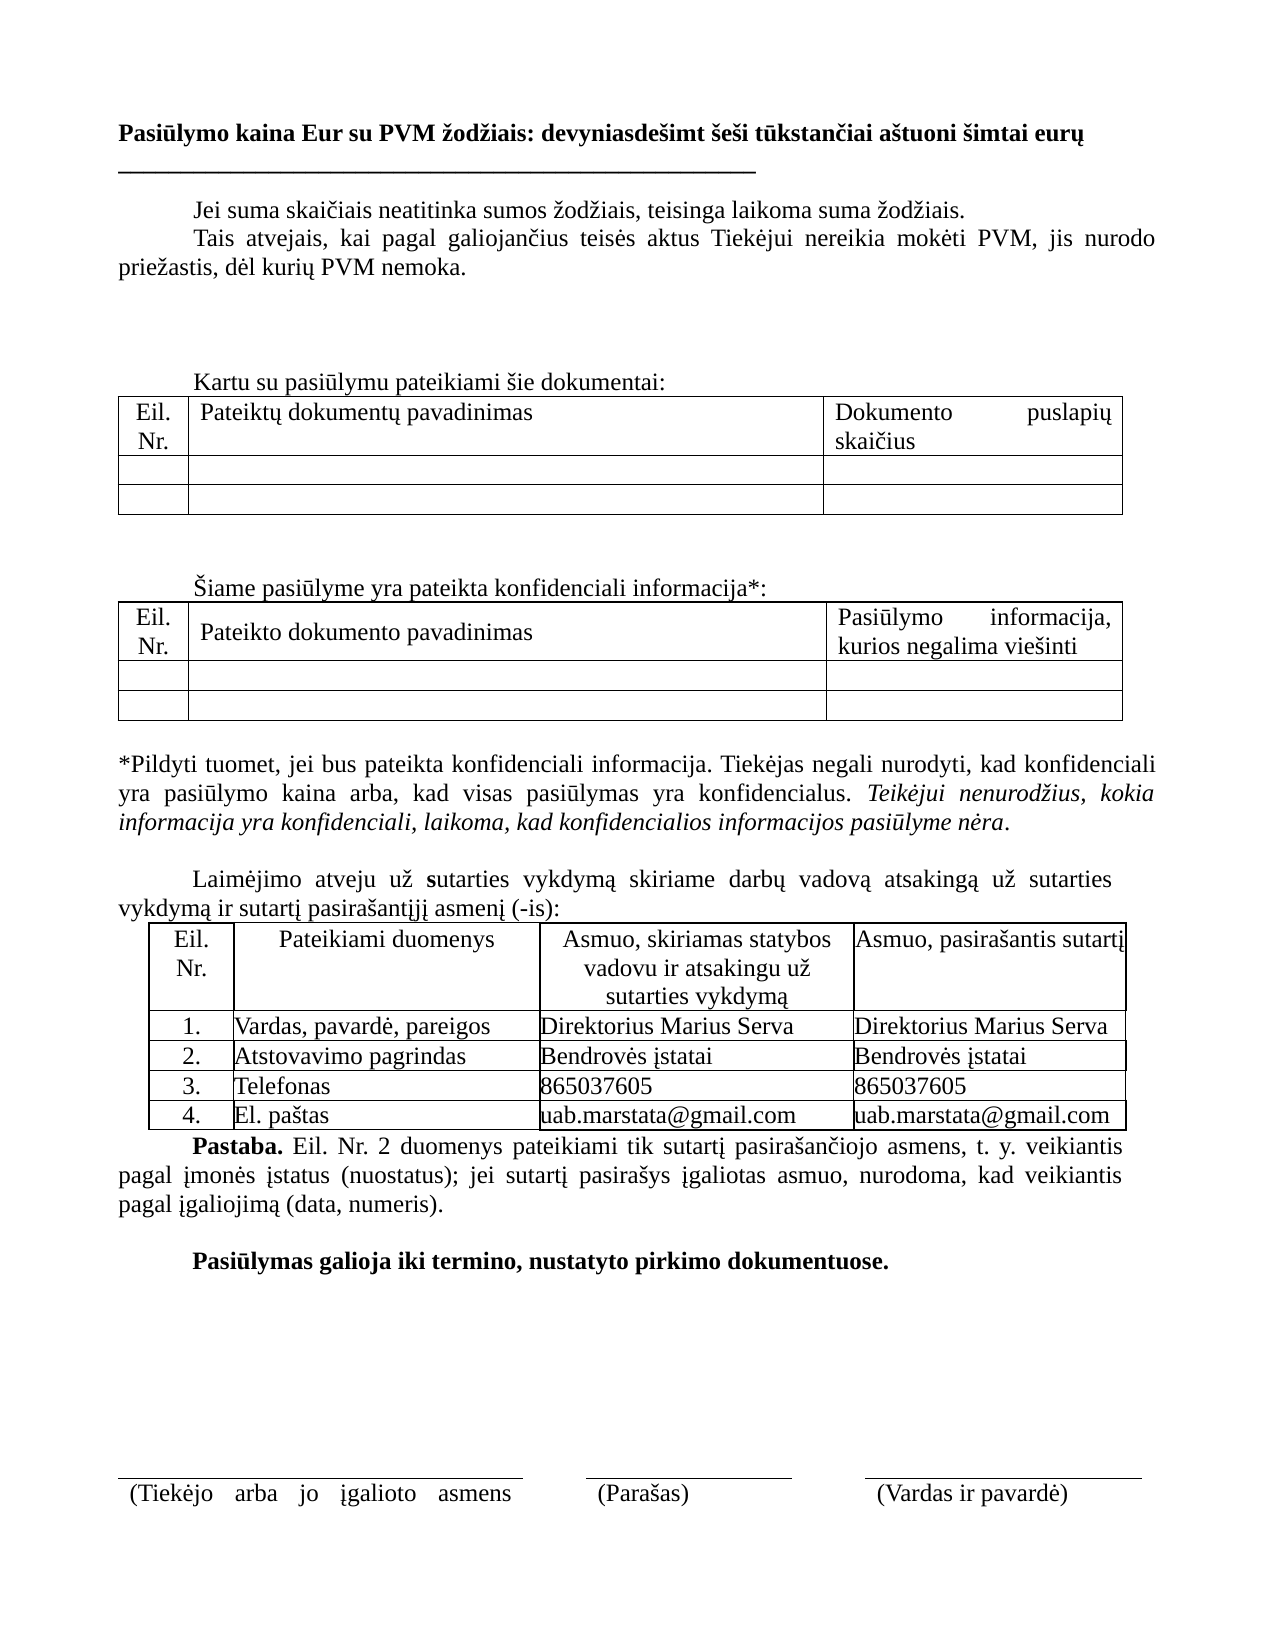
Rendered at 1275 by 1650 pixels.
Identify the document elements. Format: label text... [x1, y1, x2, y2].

table_cell [824, 456, 1122, 484]
table_cell Vardas, pavardė, pareigos [234, 1011, 539, 1040]
table_header Pasiūlymo informacija, kurios negalima viešinti [827, 603, 1122, 660]
table_header [523, 1448, 586, 1477]
text Kartu su pasiūlymu pateikiami šie dokumentai: [118, 367, 1157, 396]
table_header Eil. Nr. [150, 924, 233, 1010]
table_cell Atstovavimo pagrindas [235, 1041, 539, 1070]
text Laimėjimo atveju už sutarties vykdymą skiriame darbų vadovą atsakingą už sutarties vykdymą ir sutartį pasirašantįjį asmenį (-is): [118, 864, 1113, 922]
table_cell uab.marstata@gmail.com [855, 1101, 1125, 1129]
table_cell Direktorius Marius Serva [541, 1011, 853, 1040]
text Pasiūlymas galioja iki termino, nustatyto pirkimo dokumentuose. [118, 1246, 1157, 1275]
text Pasiūlymo kaina Eur su PVM žodžiais: devyniasdešimt šeši tūkstančiai aštuoni šimtai eurų ___________________________________________________ [118, 118, 1157, 176]
table_cell [792, 1478, 865, 1514]
table_cell 1. [150, 1011, 233, 1040]
table_cell [119, 485, 188, 514]
table_header [118, 1448, 523, 1477]
table_cell (Parašas) [586, 1479, 792, 1514]
table_cell [189, 691, 826, 719]
table_cell 865037605 [541, 1071, 853, 1099]
table_cell Bendrovės įstatai [855, 1041, 1125, 1070]
table_header [792, 1448, 865, 1477]
text Jei suma skaičiais neatitinka sumos žodžiais, teisinga laikoma suma žodžiais. [118, 195, 1157, 223]
table_header Asmuo, pasirašantis sutartį [855, 924, 1125, 1010]
table_cell 4. [150, 1101, 233, 1129]
table_cell (Vardas ir pavardė) [865, 1479, 1142, 1514]
table_header Asmuo, skiriamas statybos vadovu ir atsakingu už sutarties vykdymą [541, 924, 853, 1010]
table_cell [119, 691, 188, 719]
table_cell [119, 456, 188, 484]
table_header Eil.Nr. [119, 603, 188, 660]
text Tais atvejais, kai pagal galiojančius teisės aktus Tiekėjui nereikia mokėti PVM, jis nurodo priežastis, dėl kurių PVM nemoka. [118, 223, 1157, 281]
text Šiame pasiūlyme yra pateikta konfidenciali informacija*: [118, 573, 1157, 601]
table_cell Telefonas [234, 1071, 539, 1099]
table_cell El. paštas [235, 1101, 539, 1129]
table_cell [189, 456, 823, 484]
table_header Eil.Nr. [119, 397, 188, 454]
table_cell 2. [150, 1041, 233, 1070]
table_cell (Tiekėjo arba jo įgalioto asmens [118, 1479, 523, 1514]
table_cell [189, 485, 823, 514]
table_header Pateikiami duomenys [235, 923, 539, 1010]
table_cell 3. [150, 1071, 233, 1099]
table_cell 865037605 [854, 1071, 1125, 1099]
table_cell [824, 485, 1122, 514]
table_header [865, 1448, 1142, 1477]
table_cell [827, 691, 1122, 719]
table_header Pateiktų dokumentų pavadinimas [189, 397, 823, 454]
table_cell uab.marstata@gmail.com [541, 1101, 853, 1129]
table_header [586, 1448, 792, 1477]
table_cell Bendrovės įstatai [541, 1041, 853, 1070]
text Pastaba. Eil. Nr. 2 duomenys pateikiami tik sutartį pasirašančiojo asmens, t. y. veikiantis pagal įmonės įstatus (nuostatus); jei sutartį pasirašys įgaliotas asmuo, nurodoma, kad veikiantis pagal įgaliojimą (data, numeris). [118, 1131, 1124, 1218]
table_cell [827, 661, 1122, 690]
table_cell [189, 661, 826, 690]
text *Pildyti tuomet, jei bus pateikta konfidenciali informacija. Tiekėjas negali nurodyti, kad konfidenciali yra pasiūlymo kaina arba, kad visas pasiūlymas yra konfidencialus. Teikėjui nenurodžius, kokia informacija yra konfidenciali, laikoma, kad konfidencialios informacijos pasiūlyme nėra. [118, 749, 1157, 836]
table_cell [119, 661, 188, 690]
table_cell Direktorius Marius Serva [854, 1011, 1125, 1040]
table_header Pateikto dokumento pavadinimas [189, 603, 826, 660]
table_cell [523, 1478, 586, 1514]
table_header Dokumento puslapių skaičius [824, 397, 1122, 454]
